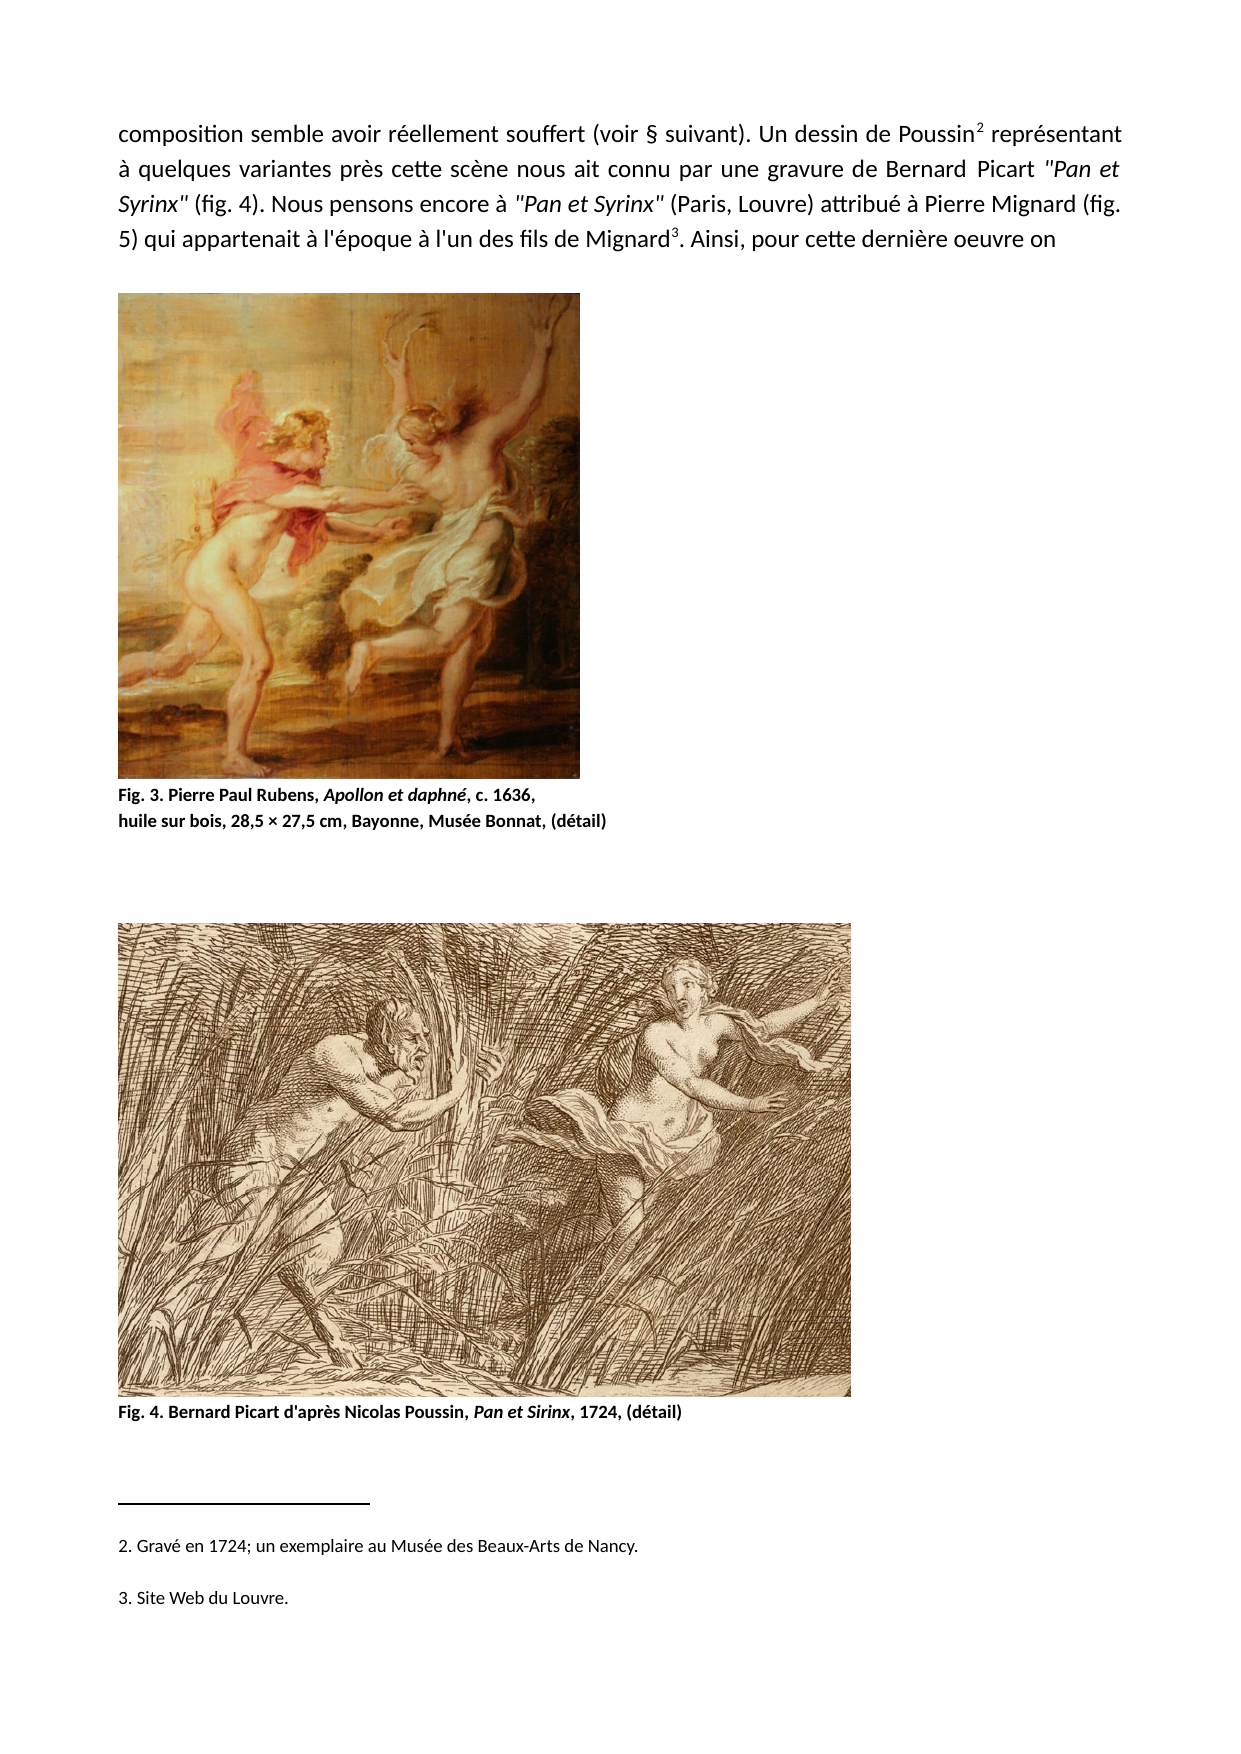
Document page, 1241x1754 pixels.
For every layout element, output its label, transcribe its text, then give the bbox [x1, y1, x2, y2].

text Fig. 3. Pierre Paul Rubens, Apollon et daphné, c. 1636, [118, 783, 1122, 806]
text . Site Web du Louvre. [118, 1587, 1122, 1609]
text huile sur bois, 28,5 × 27,5 cm, Bayonne, Musée Bonnat, (détail) [118, 809, 1122, 832]
text . Gravé en 1724; un exemplaire au Musée des Beaux-Arts de Nancy. [118, 1534, 1122, 1557]
text Fig. 4. Bernard Picart d'après Nicolas Poussin, Pan et Sirinx, 1724, (détail) [118, 1401, 1122, 1423]
text composition semble avoir réellement souffert (voir § suivant). Un dessin de Poussin représentant à quelques variantes près cette scène nous ait connu par une gravure de Bernard Picart "Pan et Syrinx" (fig. 4). Nous pensons encore à "Pan et Syrinx" (Paris, Louvre) attribué à Pierre Mignard (fig. 5) qui appartenait à l'époque à l'un des fils de Mignard. Ainsi, pour cette dernière oeuvre on [118, 118, 1122, 254]
